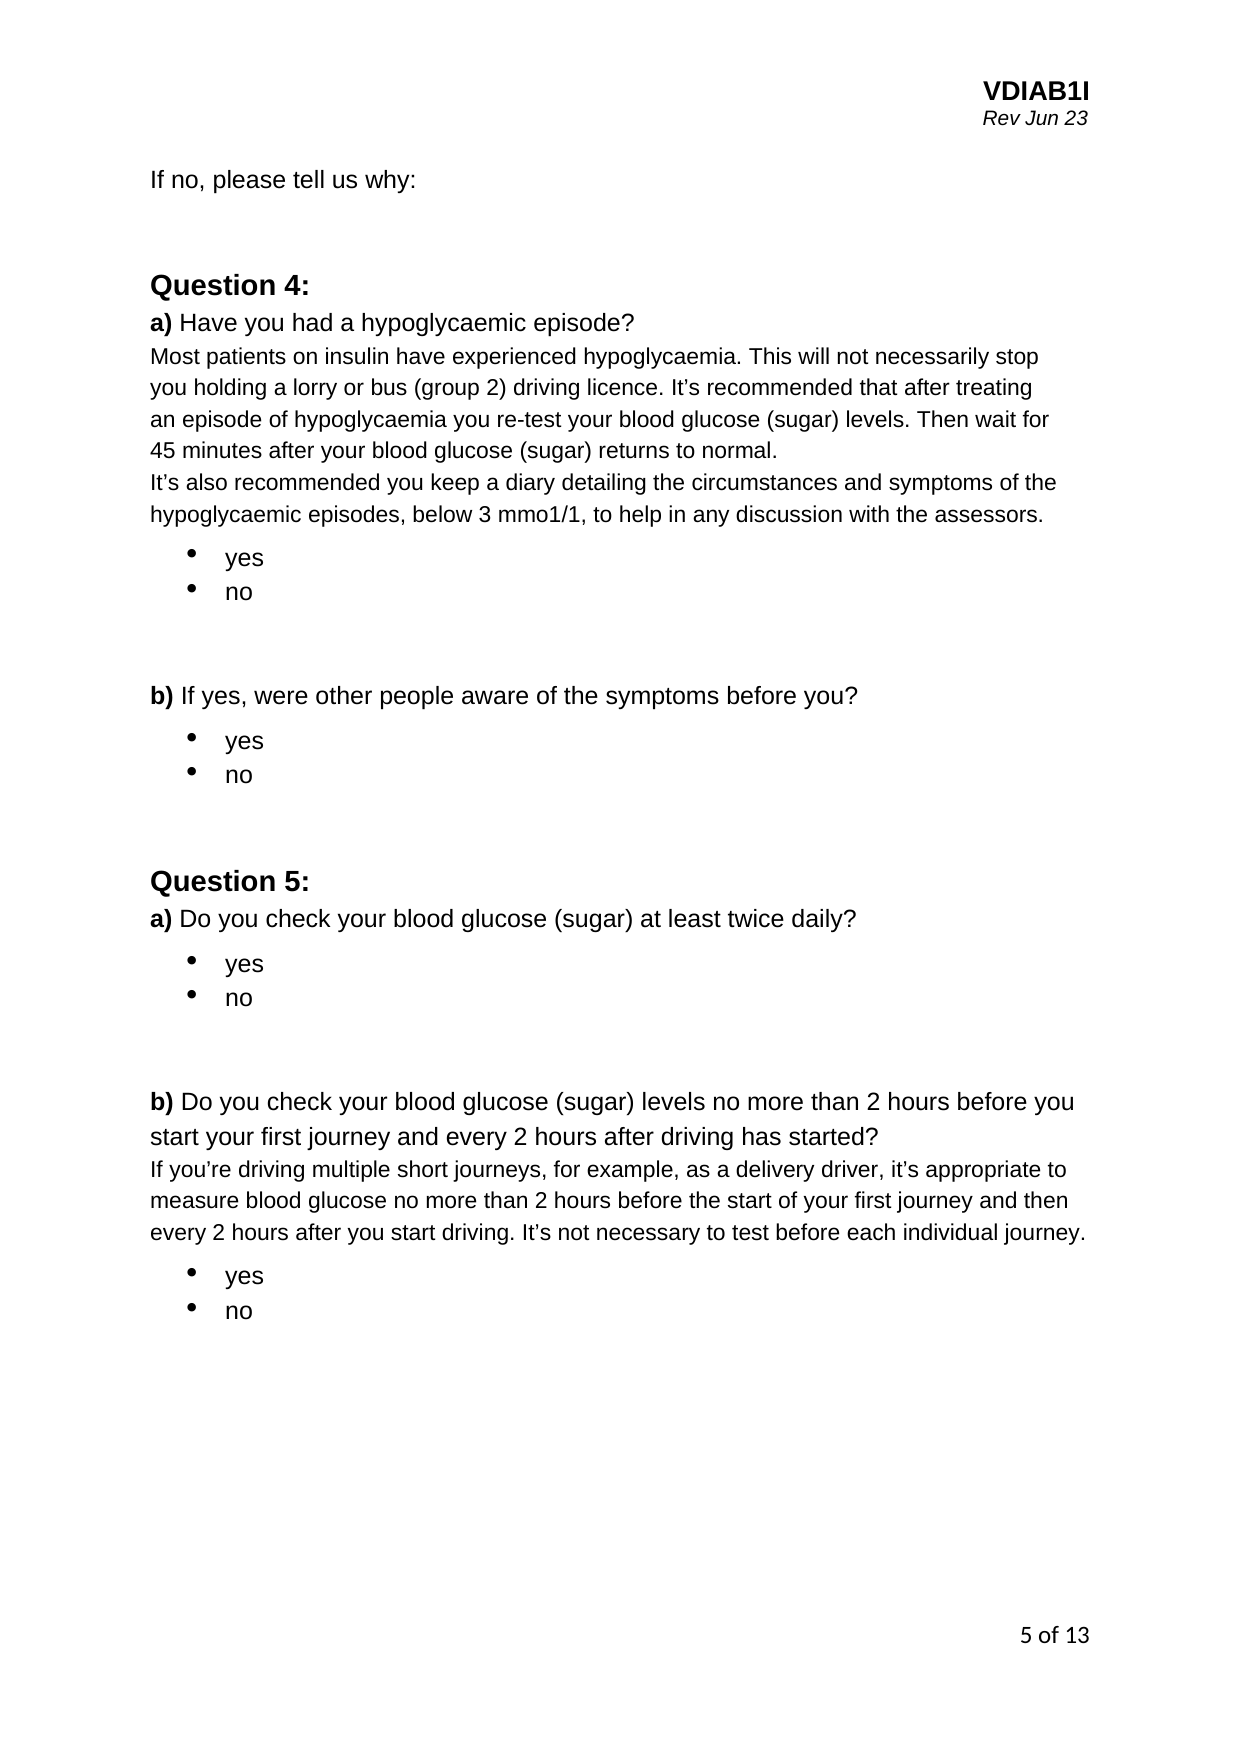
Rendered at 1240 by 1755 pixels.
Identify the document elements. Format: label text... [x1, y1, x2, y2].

text If no, please tell us why: [150, 165, 1089, 193]
list no [187, 983, 1089, 1012]
list yes [187, 1261, 1089, 1290]
text It’s also recommended you keep a diary detailing the circumstances and symptoms of the hypoglycaemic episodes, below 3 mmo1/1, to help in any discussion with the assessors. [150, 469, 1089, 527]
text Question 4: [150, 268, 1089, 302]
list yes [187, 949, 1089, 978]
text a) Have you had a hypoglycaemic episode? [150, 308, 1089, 337]
list yes [187, 543, 1089, 571]
text a) Do you check your blood glucose (sugar) at least twice daily? [150, 904, 1089, 933]
text Most patients on insulin have experienced hypoglycaemia. This will not necessarily stop you holding a lorry or bus (group 2) driving licence. It’s recommended that after treating an episode of hypoglycaemia you re-test your blood glucose (sugar) levels. Then wait for 45 minutes after your blood glucose (sugar) returns to normal. [150, 343, 1089, 464]
text If you’re driving multiple short journeys, for example, as a delivery driver, it’s appropriate to measure blood glucose no more than 2 hours before the start of your first journey and then every 2 hours after you start driving. It’s not necessary to test before each individual journey. [150, 1156, 1089, 1245]
list no [187, 1296, 1089, 1324]
list no [187, 577, 1089, 606]
list yes [187, 726, 1089, 754]
text Question 5: [150, 864, 1089, 897]
text b) If yes, were other people aware of the symptoms before you? [150, 681, 1089, 709]
text b) Do you check your blood glucose (sugar) levels no more than 2 hours before you start your first journey and every 2 hours after driving has started? [150, 1087, 1089, 1150]
list no [187, 760, 1089, 789]
